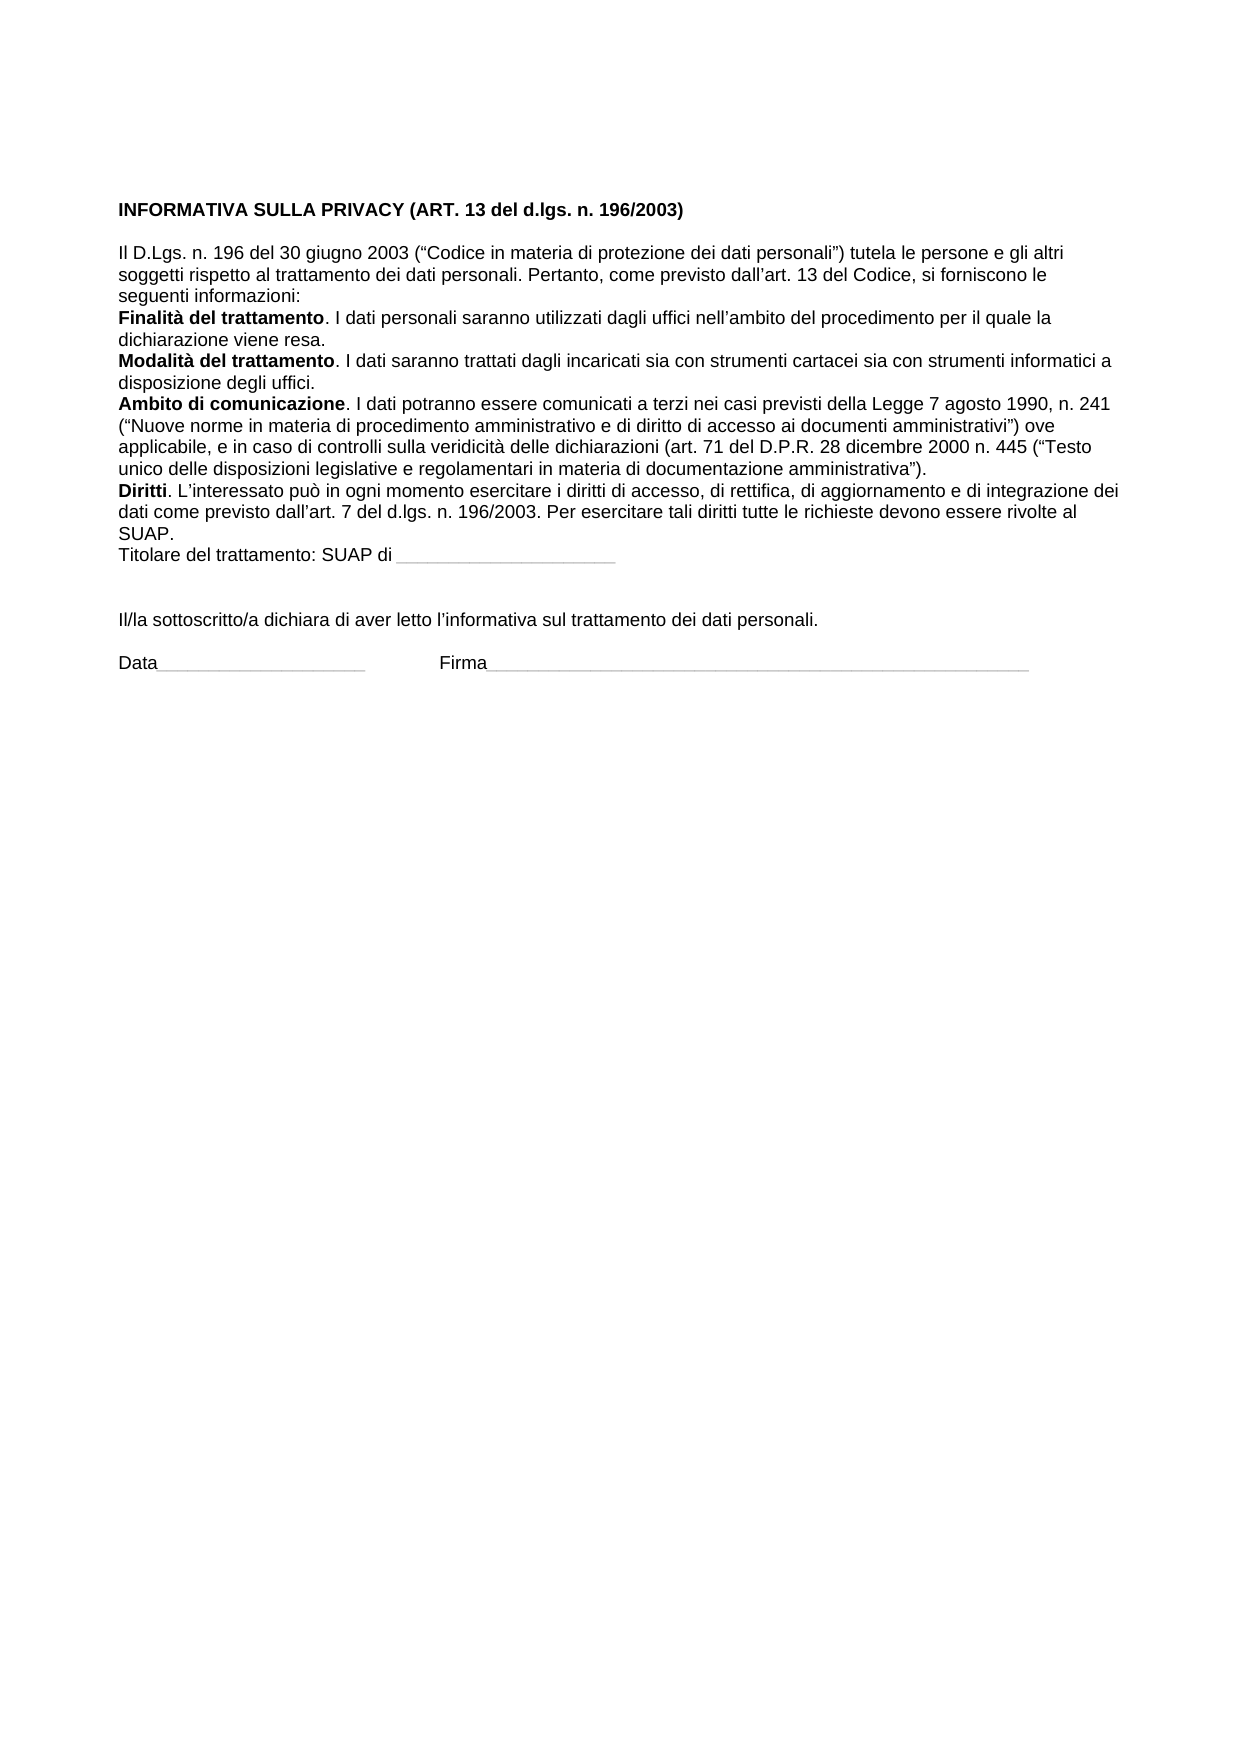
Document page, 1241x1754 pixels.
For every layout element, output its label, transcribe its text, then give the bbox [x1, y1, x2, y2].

text Modalità del trattamento. I dati saranno trattati dagli incaricati sia con strumenti cartacei sia con strumenti informatici a disposizione degli uffici. [118, 350, 1122, 393]
text Il/la sottoscritto/a dichiara di aver letto l’informativa sul trattamento dei dati personali. [118, 609, 1122, 630]
text Titolare del trattamento: SUAP di _____________________ [118, 544, 1122, 566]
text Ambito di comunicazione. I dati potranno essere comunicati a terzi nei casi previsti della Legge 7 agosto 1990, n. 241 (“Nuove norme in materia di procedimento amministrativo e di diritto di accesso ai documenti amministrativi”) ove applicabile, e in caso di controlli sulla veridicità delle dichiarazioni (art. 71 del D.P.R. 28 dicembre 2000 n. 445 (“Testo unico delle disposizioni legislative e regolamentari in materia di documentazione amministrativa”). [118, 393, 1122, 479]
text Il D.Lgs. n. 196 del 30 giugno 2003 (“Codice in materia di protezione dei dati personali”) tutela le persone e gli altri soggetti rispetto al trattamento dei dati personali. Pertanto, come previsto dall’art. 13 del Codice, si forniscono le seguenti informazioni: [118, 242, 1122, 307]
text Data____________________ Firma____________________________________________________ [118, 652, 1122, 673]
text INFORMATIVA SULLA PRIVACY (ART. 13 del d.lgs. n. 196/2003) [118, 199, 1122, 221]
text Finalità del trattamento. I dati personali saranno utilizzati dagli uffici nell’ambito del procedimento per il quale la dichiarazione viene resa. [118, 307, 1122, 350]
text Diritti. L’interessato può in ogni momento esercitare i diritti di accesso, di rettifica, di aggiornamento e di integrazione dei dati come previsto dall’art. 7 del d.lgs. n. 196/2003. Per esercitare tali diritti tutte le richieste devono essere rivolte al SUAP. [118, 479, 1122, 544]
